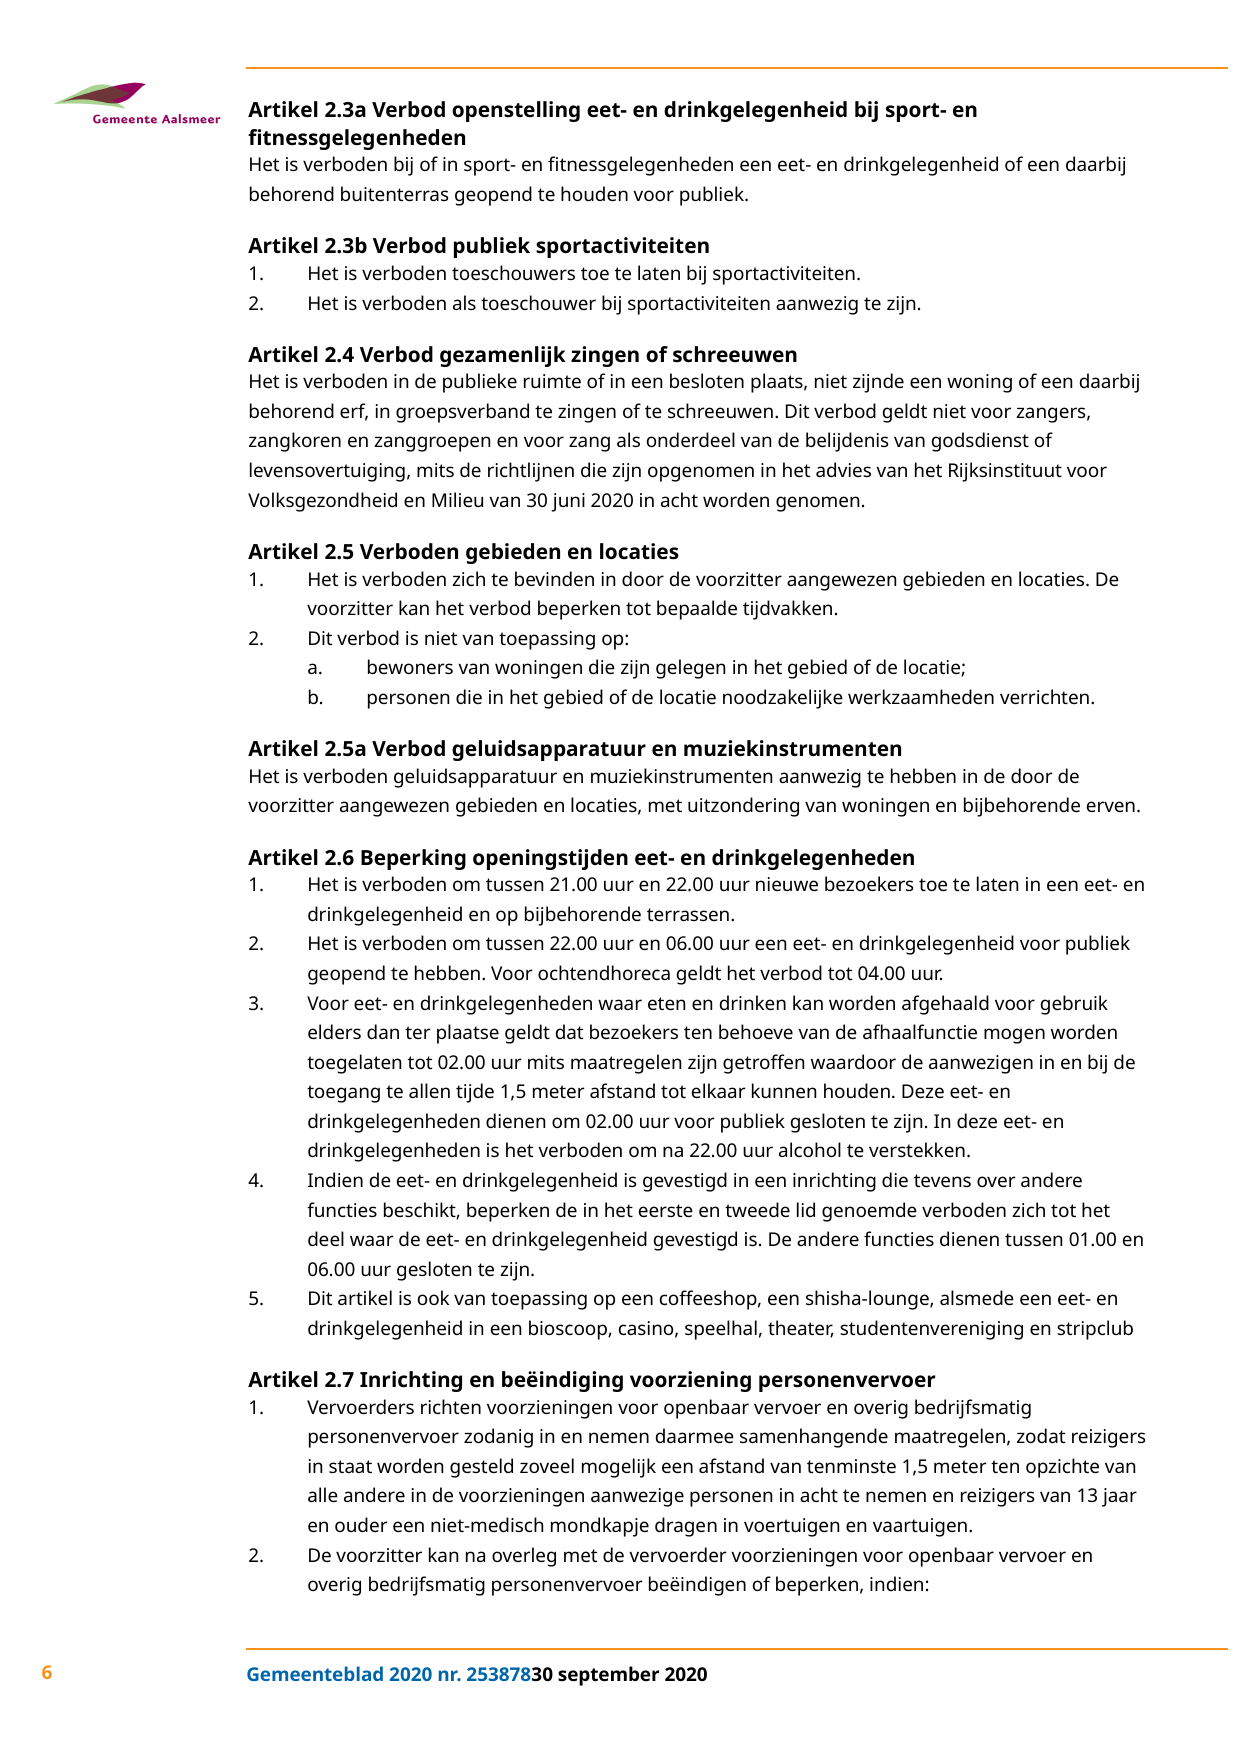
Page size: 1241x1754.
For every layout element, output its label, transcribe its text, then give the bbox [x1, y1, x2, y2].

text Artikel 2.5a Verbod geluidsapparatuur en muziekinstrumenten [248, 734, 1152, 763]
text Het is verboden in de publieke ruimte of in een besloten plaats, niet zijnde een woning of een daarbij behorend erf, in groepsverband te zingen of te schreeuwen. Dit verbod geldt niet voor zangers, zangkoren en zanggroepen en voor zang als onderdeel van de belijdenis van godsdienst of levensovertuiging, mits de richtlijnen die zijn opgenomen in het advies van het Rijksinstituut voor Volksgezondheid en Milieu van 30 juni 2020 in acht worden genomen. [248, 368, 1152, 513]
text Artikel 2.3a Verbod openstelling eet- en drinkgelegenheid bij sport- en fitnessgelegenheden [248, 95, 1152, 152]
list Vervoerders richten voorzieningen voor openbaar vervoer en overig bedrijfsmatig personenvervoer zodanig in en nemen daarmee samenhangende maatregelen, zodat reizigers in staat worden gesteld zoveel mogelijk een afstand van tenminste 1,5 meter ten opzichte van alle andere in de voorzieningen aanwezige personen in acht te nemen en reizigers van 13 jaar en ouder een niet-medisch mondkapje dragen in voertuigen en vaartuigen. [248, 1394, 1152, 1538]
list Het is verboden om tussen 21.00 uur en 22.00 uur nieuwe bezoekers toe te laten in een eet- en drinkgelegenheid en op bijbehorende terrassen. [248, 871, 1152, 927]
list De voorzitter kan na overleg met de vervoerder voorzieningen voor openbaar vervoer en overig bedrijfsmatig personenvervoer beëindigen of beperken, indien: [248, 1542, 1152, 1597]
list Indien de eet- en drinkgelegenheid is gevestigd in een inrichting die tevens over andere functies beschikt, beperken de in het eerste en tweede lid genoemde verboden zich tot het deel waar de eet- en drinkgelegenheid gevestigd is. De andere functies dienen tussen 01.00 en 06.00 uur gesloten te zijn. [248, 1167, 1152, 1282]
text Artikel 2.7 Inrichting en beëindiging voorziening personenvervoer [248, 1366, 1152, 1394]
list Het is verboden zich te bevinden in door de voorzitter aangewezen gebieden en locaties. De voorzitter kan het verbod beperken tot bepaalde tijdvakken. [248, 566, 1152, 621]
list personen die in het gebied of de locatie noodzakelijke werkzaamheden verrichten. [307, 684, 1152, 710]
list Het is verboden toeschouwers toe te laten bij sportactiviteiten. [248, 260, 1152, 286]
list Voor eet- en drinkgelegenheden waar eten en drinken kan worden afgehaald voor gebruik elders dan ter plaatse geldt dat bezoekers ten behoeve van de afhaalfunctie mogen worden toegelaten tot 02.00 uur mits maatregelen zijn getroffen waardoor de aanwezigen in en bij de toegang te allen tijde 1,5 meter afstand tot elkaar kunnen houden. Deze eet- en drinkgelegenheden dienen om 02.00 uur voor publiek gesloten te zijn. In deze eet- en drinkgelegenheden is het verboden om na 22.00 uur alcohol te verstekken. [248, 990, 1152, 1163]
text Het is verboden geluidsapparatuur en muziekinstrumenten aanwezig te hebben in de door de voorzitter aangewezen gebieden en locaties, met uitzondering van woningen en bijbehorende erven. [248, 763, 1152, 818]
text Het is verboden bij of in sport- en fitnessgelegenheden een eet- en drinkgelegenheid of een daarbij behorend buitenterras geopend te houden voor publiek. [248, 152, 1152, 207]
text Artikel 2.3b Verbod publiek sportactiviteiten [248, 232, 1152, 260]
list bewoners van woningen die zijn gelegen in het gebied of de locatie; [307, 654, 1152, 680]
text Artikel 2.6 Beperking openingstijden eet- en drinkgelegenheden [248, 843, 1152, 871]
text Artikel 2.4 Verbod gezamenlijk zingen of schreeuwen [248, 340, 1152, 368]
list Dit artikel is ook van toepassing op een coffeeshop, een shisha-lounge, alsmede een eet- en drinkgelegenheid in een bioscoop, casino, speelhal, theater, studentenvereniging en stripclub [248, 1286, 1152, 1341]
list Dit verbod is niet van toepassing op: [248, 625, 1152, 651]
text Artikel 2.5 Verboden gebieden en locaties [248, 537, 1152, 566]
picture [41, 47, 231, 172]
list Het is verboden om tussen 22.00 uur en 06.00 uur een eet- en drinkgelegenheid voor publiek geopend te hebben. Voor ochtendhoreca geldt het verbod tot 04.00 uur. [248, 931, 1152, 986]
list Het is verboden als toeschouwer bij sportactiviteiten aanwezig te zijn. [248, 290, 1152, 315]
